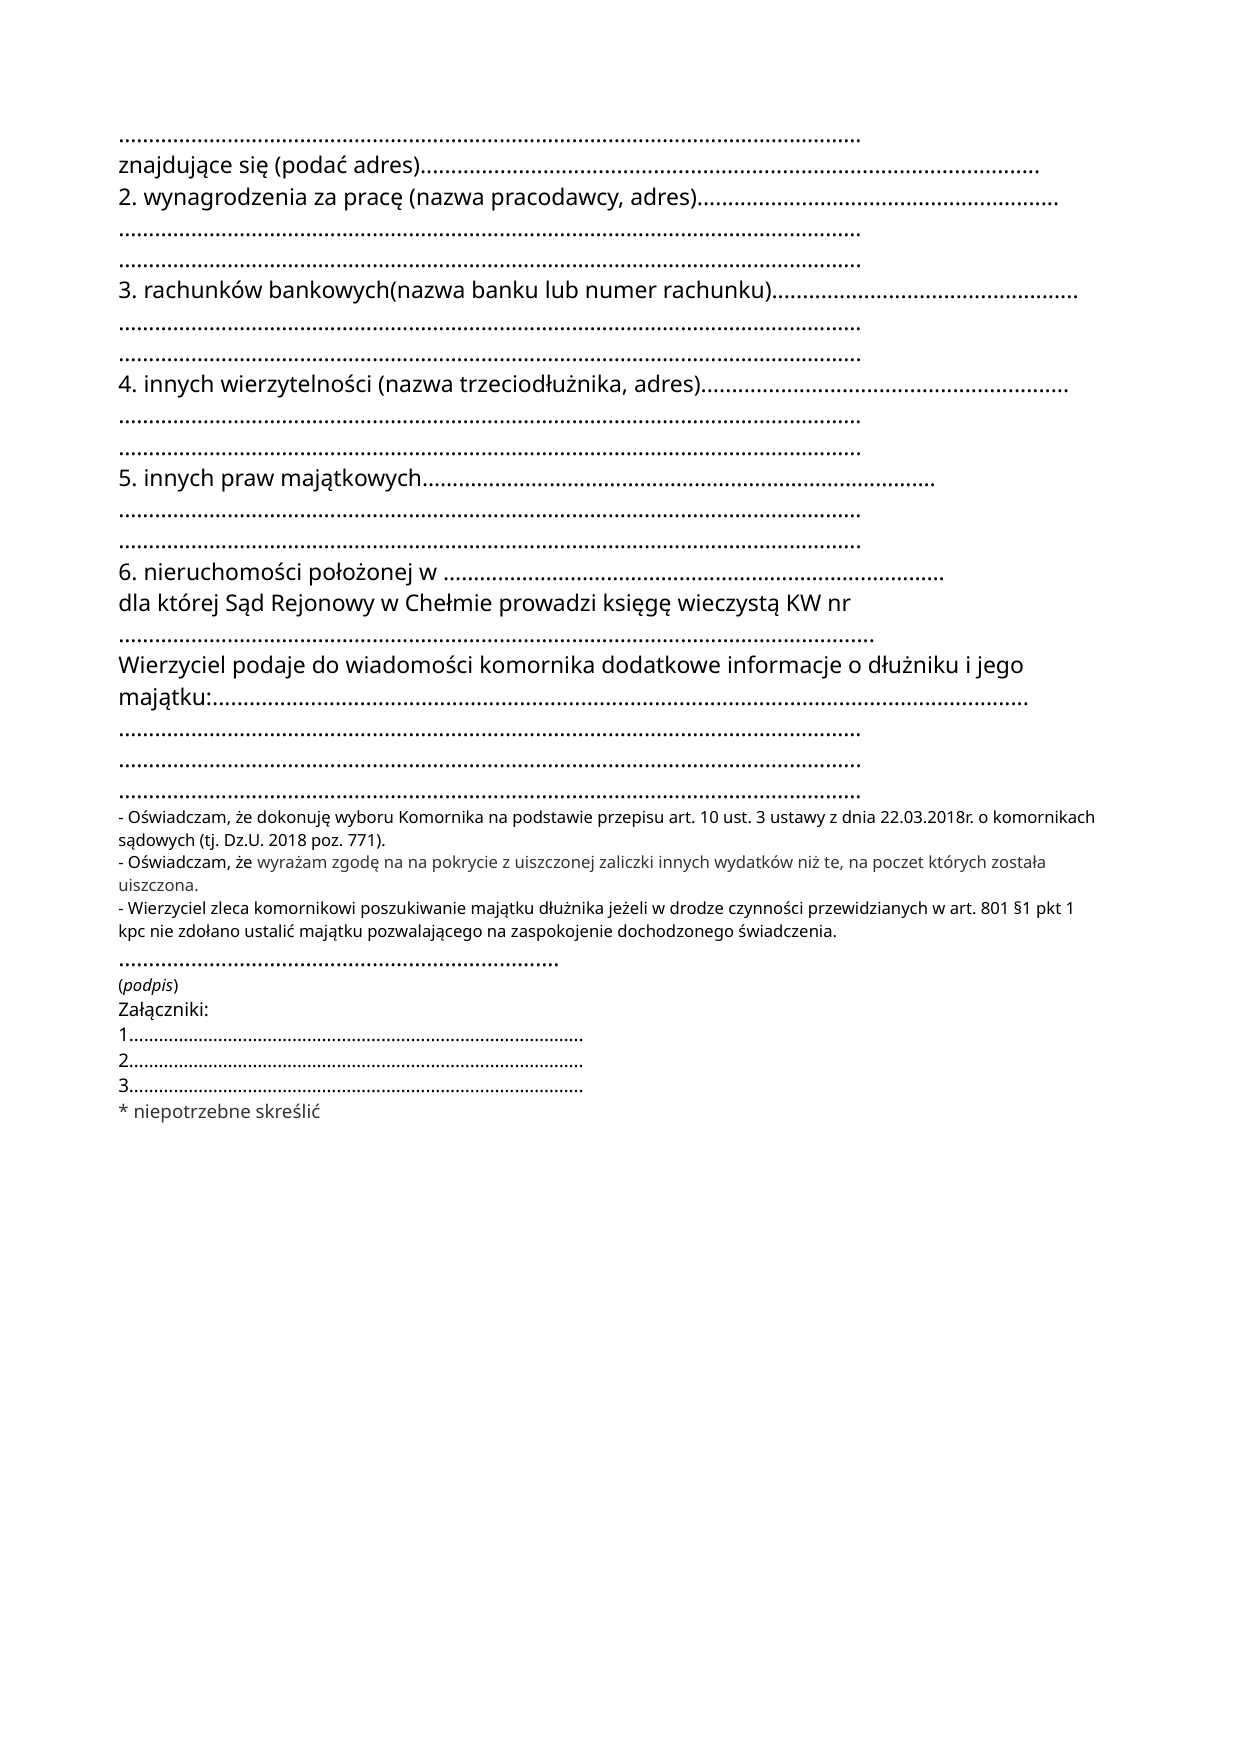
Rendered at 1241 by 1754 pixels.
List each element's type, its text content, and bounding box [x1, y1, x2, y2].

text * niepotrzebne skreślić [118, 1098, 1122, 1123]
text …………………………………………………………………………………………………………… [118, 212, 1122, 243]
text znajdujące się (podać adres)..................................................................................................... [118, 149, 1122, 181]
text - Oświadczam, że wyrażam zgodę na na pokrycie z uiszczonej zaliczki innych wydatków niż te, na poczet których została [118, 851, 1122, 874]
text kpc nie zdołano ustalić majątku pozwalającego na zaspokojenie dochodzonego świadczenia. [118, 919, 1122, 942]
text ………………………………………………………………………………………………..…............ [118, 618, 1122, 649]
text (podpis) [118, 973, 1122, 996]
text uiszczona. [118, 874, 1122, 896]
text 6. nieruchomości położonej w ……………………………………………………………..………… [118, 556, 1122, 587]
text 4. innych wierzytelności (nazwa trzeciodłużnika, adres)............................................................ [118, 368, 1122, 399]
text majątku:..................................................................................................................................... [118, 681, 1122, 712]
text 3……………………………………………………………………………….. [118, 1072, 1122, 1098]
text dla której Sąd Rejonowy w Chełmie prowadzi księgę wieczystą KW nr [118, 587, 1122, 618]
text Wierzyciel podaje do wiadomości komornika dodatkowe informacje o dłużniku i jego [118, 649, 1122, 681]
text …………………………………………………………………………………………………………… [118, 399, 1122, 431]
text …………………………………………………………………………………………………………... [118, 243, 1122, 274]
text …………………………………………………………………………………………………………... [118, 743, 1122, 774]
text …………………………………………………………………………………………………………... [118, 337, 1122, 368]
text …………………………………………………………………………………………………………… [118, 712, 1122, 743]
text …………………………………………………………………………………………………………… [118, 306, 1122, 337]
text …………………………………………………………………………………………………………… [118, 774, 1122, 806]
text - Oświadczam, że dokonuję wyboru Komornika na podstawie przepisu art. 10 ust. 3 ustawy z dnia 22.03.2018r. o komornikach [118, 806, 1122, 828]
text …………………………………………………………………………………………………………... [118, 524, 1122, 556]
text 2. wynagrodzenia za pracę (nazwa pracodawcy, adres)........................................................... [118, 181, 1122, 212]
text 5. innych praw majątkowych…………………………………………………………………………. [118, 462, 1122, 493]
text 3. rachunków bankowych(nazwa banku lub numer rachunku).................................................. [118, 274, 1122, 306]
text 2……………………………………………………………………………….. [118, 1047, 1122, 1072]
text - Wierzyciel zleca komornikowi poszukiwanie majątku dłużnika jeżeli w drodze czynności przewidzianych w art. 801 §1 pkt 1 [118, 896, 1122, 919]
text …………………………………………………………………………………………………………... [118, 431, 1122, 462]
text Załączniki: [118, 996, 1122, 1021]
text 1……………………………………………………………………………….. [118, 1021, 1122, 1047]
text …………………………………………………………………………………………………………… [118, 493, 1122, 524]
text ………………………………………………………………. [118, 942, 1122, 973]
text …………………………………………………………………………………………………………… [118, 118, 1122, 149]
text sądowych (tj. Dz.U. 2018 poz. 771). [118, 828, 1122, 851]
